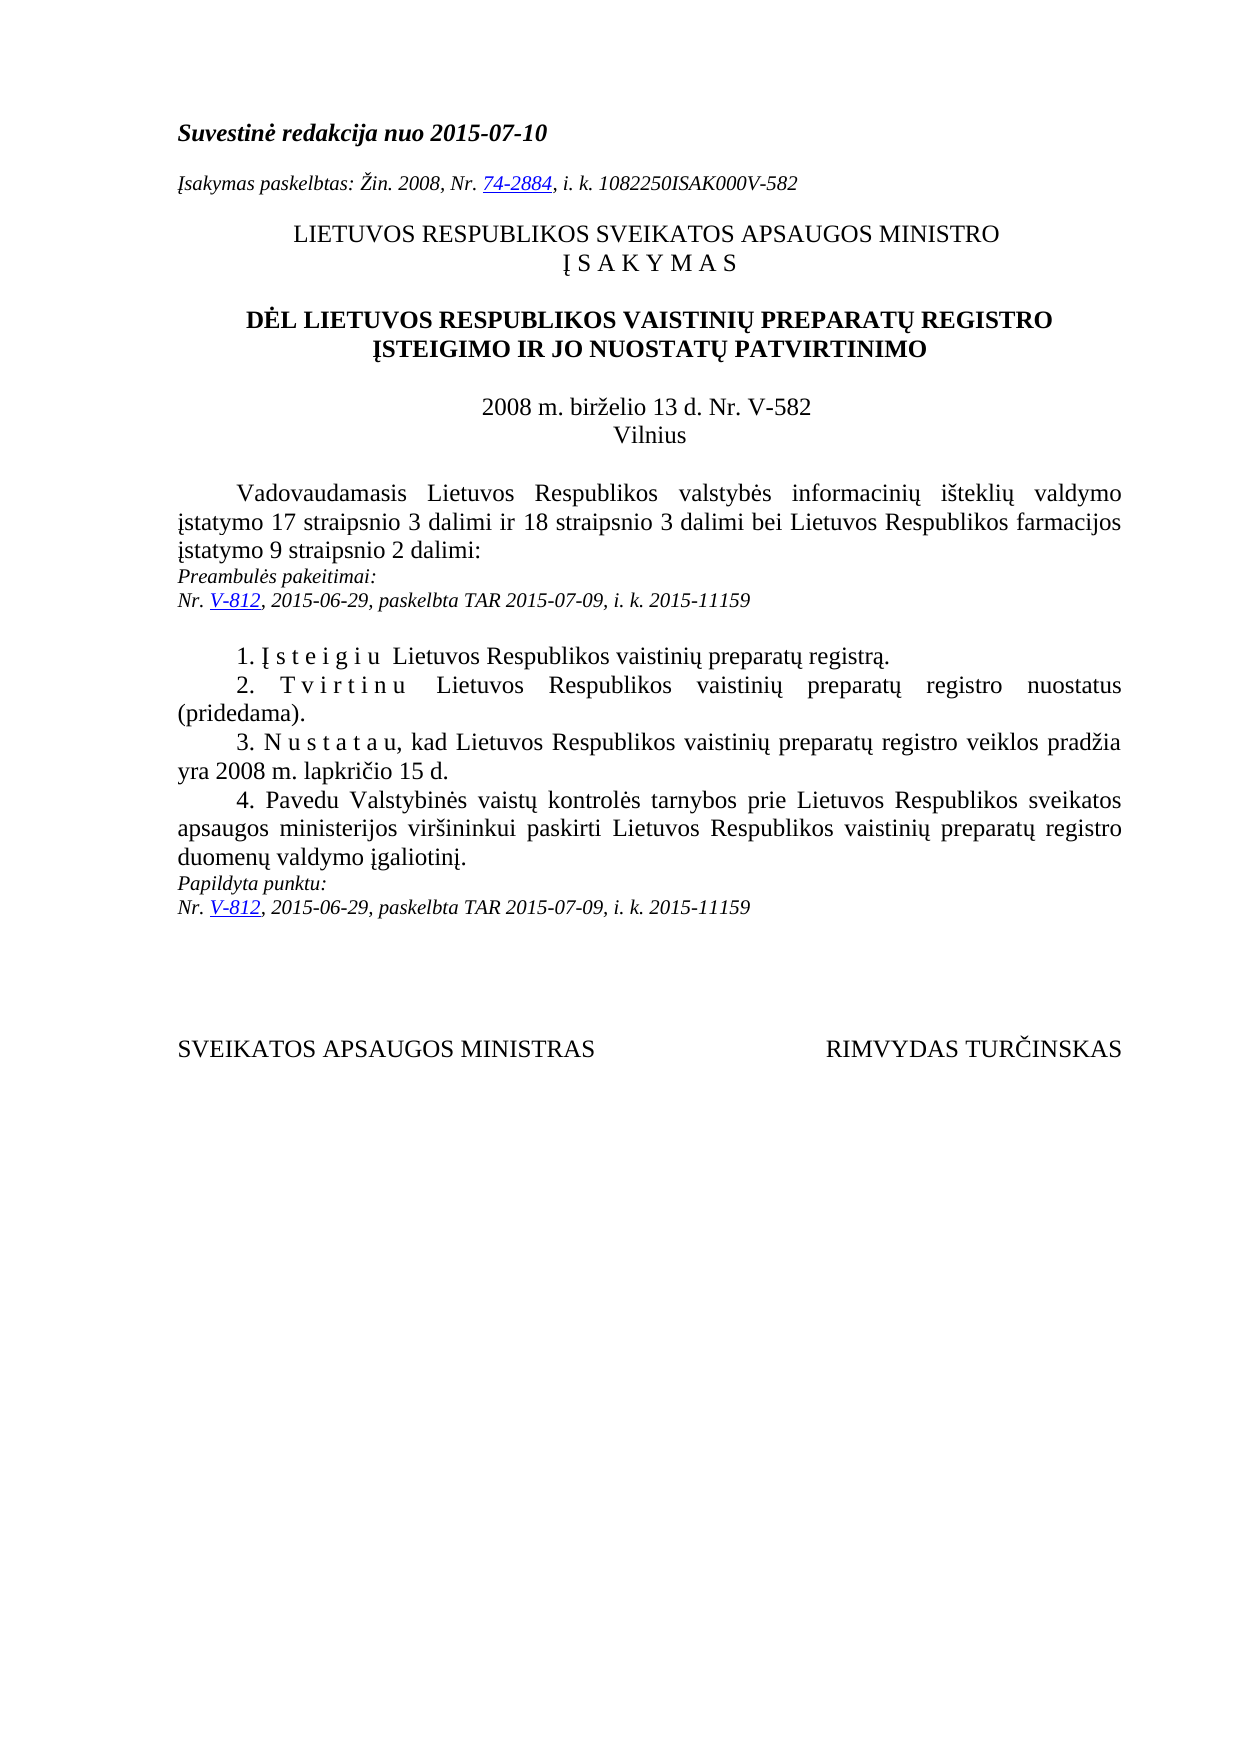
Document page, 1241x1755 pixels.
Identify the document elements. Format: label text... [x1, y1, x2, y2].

text Preambulės pakeitimai: [177, 564, 1122, 588]
text Nr. V-812, 2015-06-29, paskelbta TAR 2015-07-09, i. k. 2015-11159 [177, 895, 1122, 919]
text ĮSAKYMAS [177, 248, 1122, 277]
text Suvestinė redakcija nuo 2015-07-10 [177, 118, 1122, 147]
text Vadovaudamasis Lietuvos Respublikos valstybės informacinių išteklių valdymo įstatymo 17 straipsnio 3 dalimi ir 18 straipsnio 3 dalimi bei Lietuvos Respublikos farmacijos įstatymo 9 straipsnio 2 dalimi: [177, 478, 1122, 564]
text Papildyta punktu: [177, 871, 1122, 895]
text SVEIKATOS APSAUGOS MINISTRAS RIMVYDAS TURČINSKAS [177, 1034, 1122, 1063]
text DĖL LIETUVOS RESPUBLIKOS VAISTINIŲ PREPARATŲ REGISTRO ĮSTEIGIMO IR JO NUOSTATŲ PATVIRTINIMO [177, 305, 1122, 363]
text Nr. V-812, 2015-06-29, paskelbta TAR 2015-07-09, i. k. 2015-11159 [177, 588, 1122, 612]
text 1. Įsteigiu Lietuvos Respublikos vaistinių preparatų registrą. [177, 641, 1122, 670]
text Vilnius [177, 420, 1122, 449]
text 2008 m. birželio 13 d. Nr. V-582 [177, 392, 1122, 420]
text Įsakymas paskelbtas: Žin. 2008, Nr. 74-2884, i. k. 1082250ISAK000V-582 [177, 171, 1122, 195]
text 3. Nustatau, kad Lietuvos Respublikos vaistinių preparatų registro veiklos pradžia yra 2008 m. lapkričio 15 d. [177, 727, 1122, 785]
text LIETUVOS RESPUBLIKOS SVEIKATOS APSAUGOS MINISTRO [177, 219, 1122, 248]
text 2. Tvirtinu Lietuvos Respublikos vaistinių preparatų registro nuostatus (pridedama). [177, 670, 1122, 727]
text 4. Pavedu Valstybinės vaistų kontrolės tarnybos prie Lietuvos Respublikos sveikatos apsaugos ministerijos viršininkui paskirti Lietuvos Respublikos vaistinių preparatų registro duomenų valdymo įgaliotinį. [177, 785, 1122, 871]
